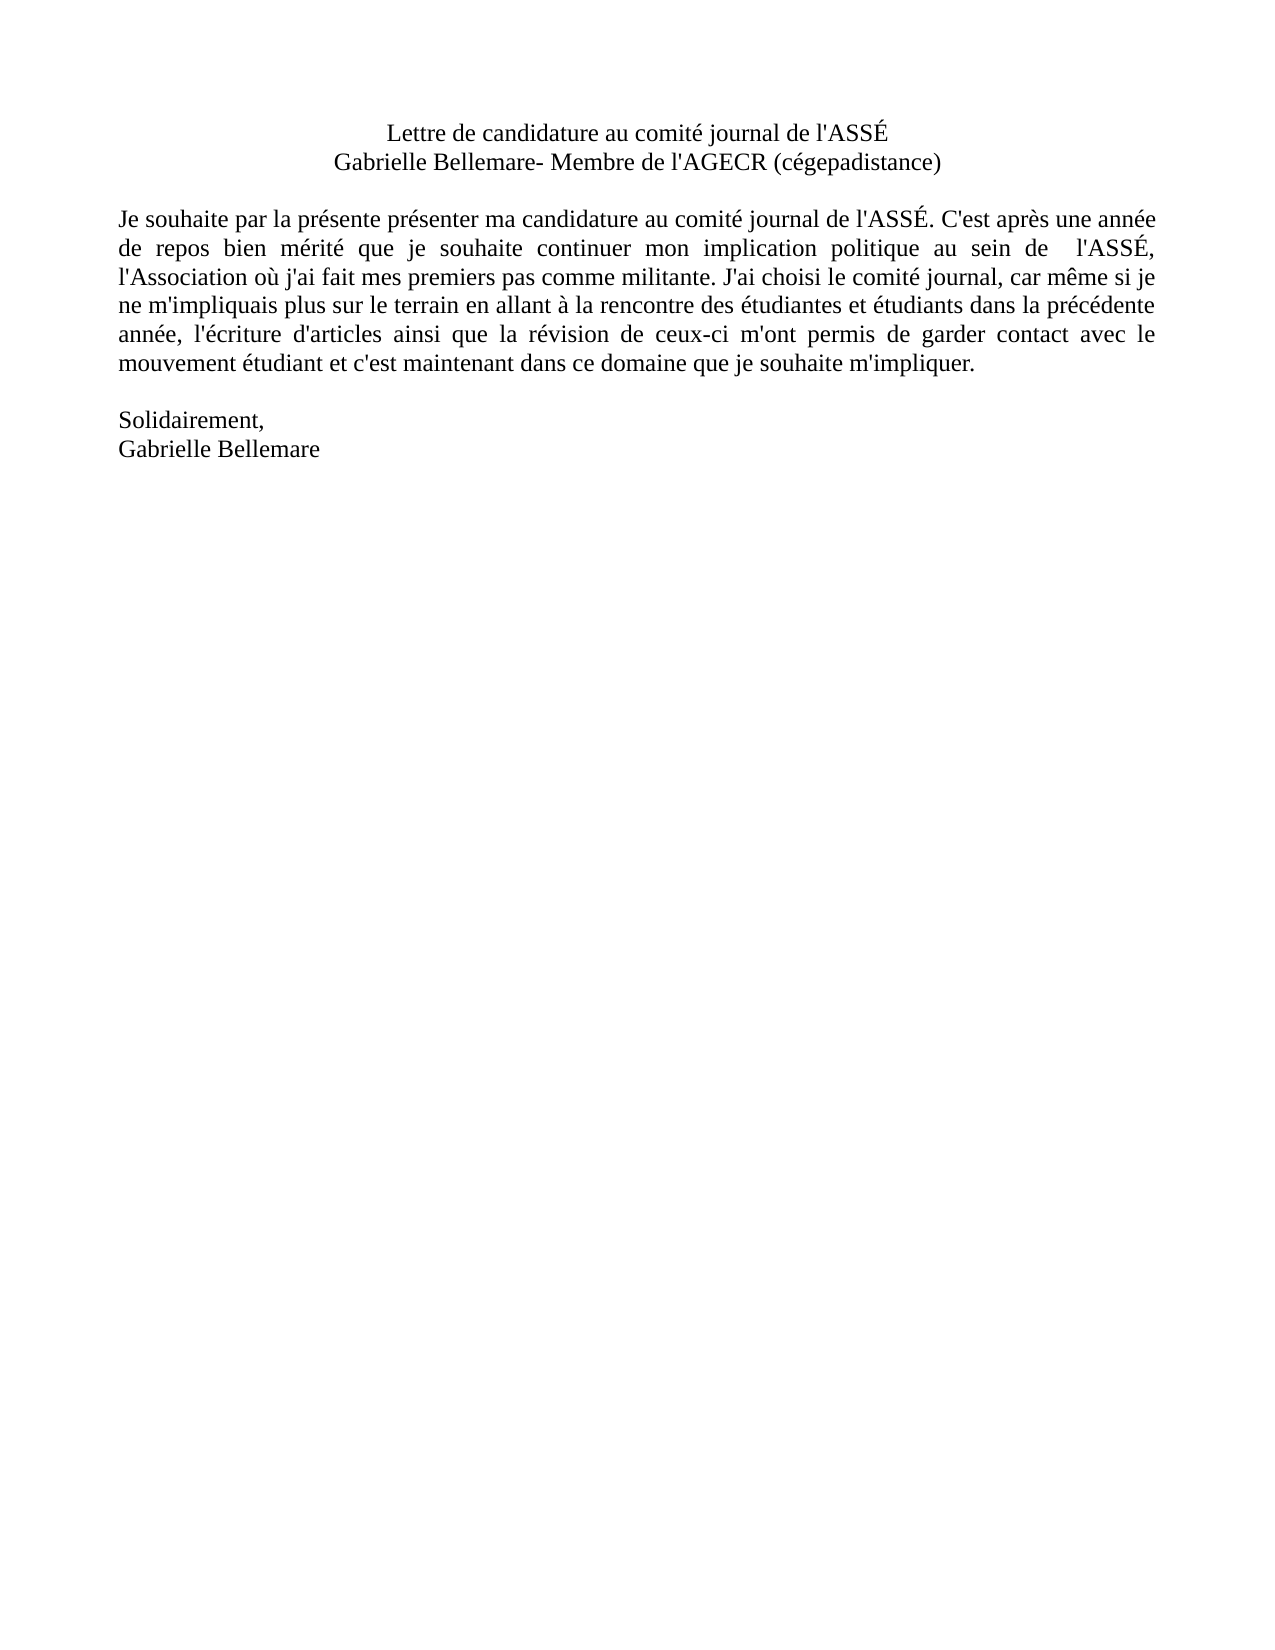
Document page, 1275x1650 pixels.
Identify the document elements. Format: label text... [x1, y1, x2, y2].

text Gabrielle Bellemare- Membre de l'AGECR (cégepadistance) [118, 147, 1157, 176]
text Gabrielle Bellemare [118, 434, 1157, 463]
text Je souhaite par la présente présenter ma candidature au comité journal de l'ASSÉ. C'est après une année de repos bien mérité que je souhaite continuer mon implication politique au sein de l'ASSÉ, l'Association où j'ai fait mes premiers pas comme militante. J'ai choisi le comité journal, car même si je ne m'impliquais plus sur le terrain en allant à la rencontre des étudiantes et étudiants dans la précédente année, l'écriture d'articles ainsi que la révision de ceux-ci m'ont permis de garder contact avec le mouvement étudiant et c'est maintenant dans ce domaine que je souhaite m'impliquer. [118, 204, 1157, 377]
text Solidairement, [118, 406, 1157, 434]
text Lettre de candidature au comité journal de l'ASSÉ [118, 118, 1157, 147]
